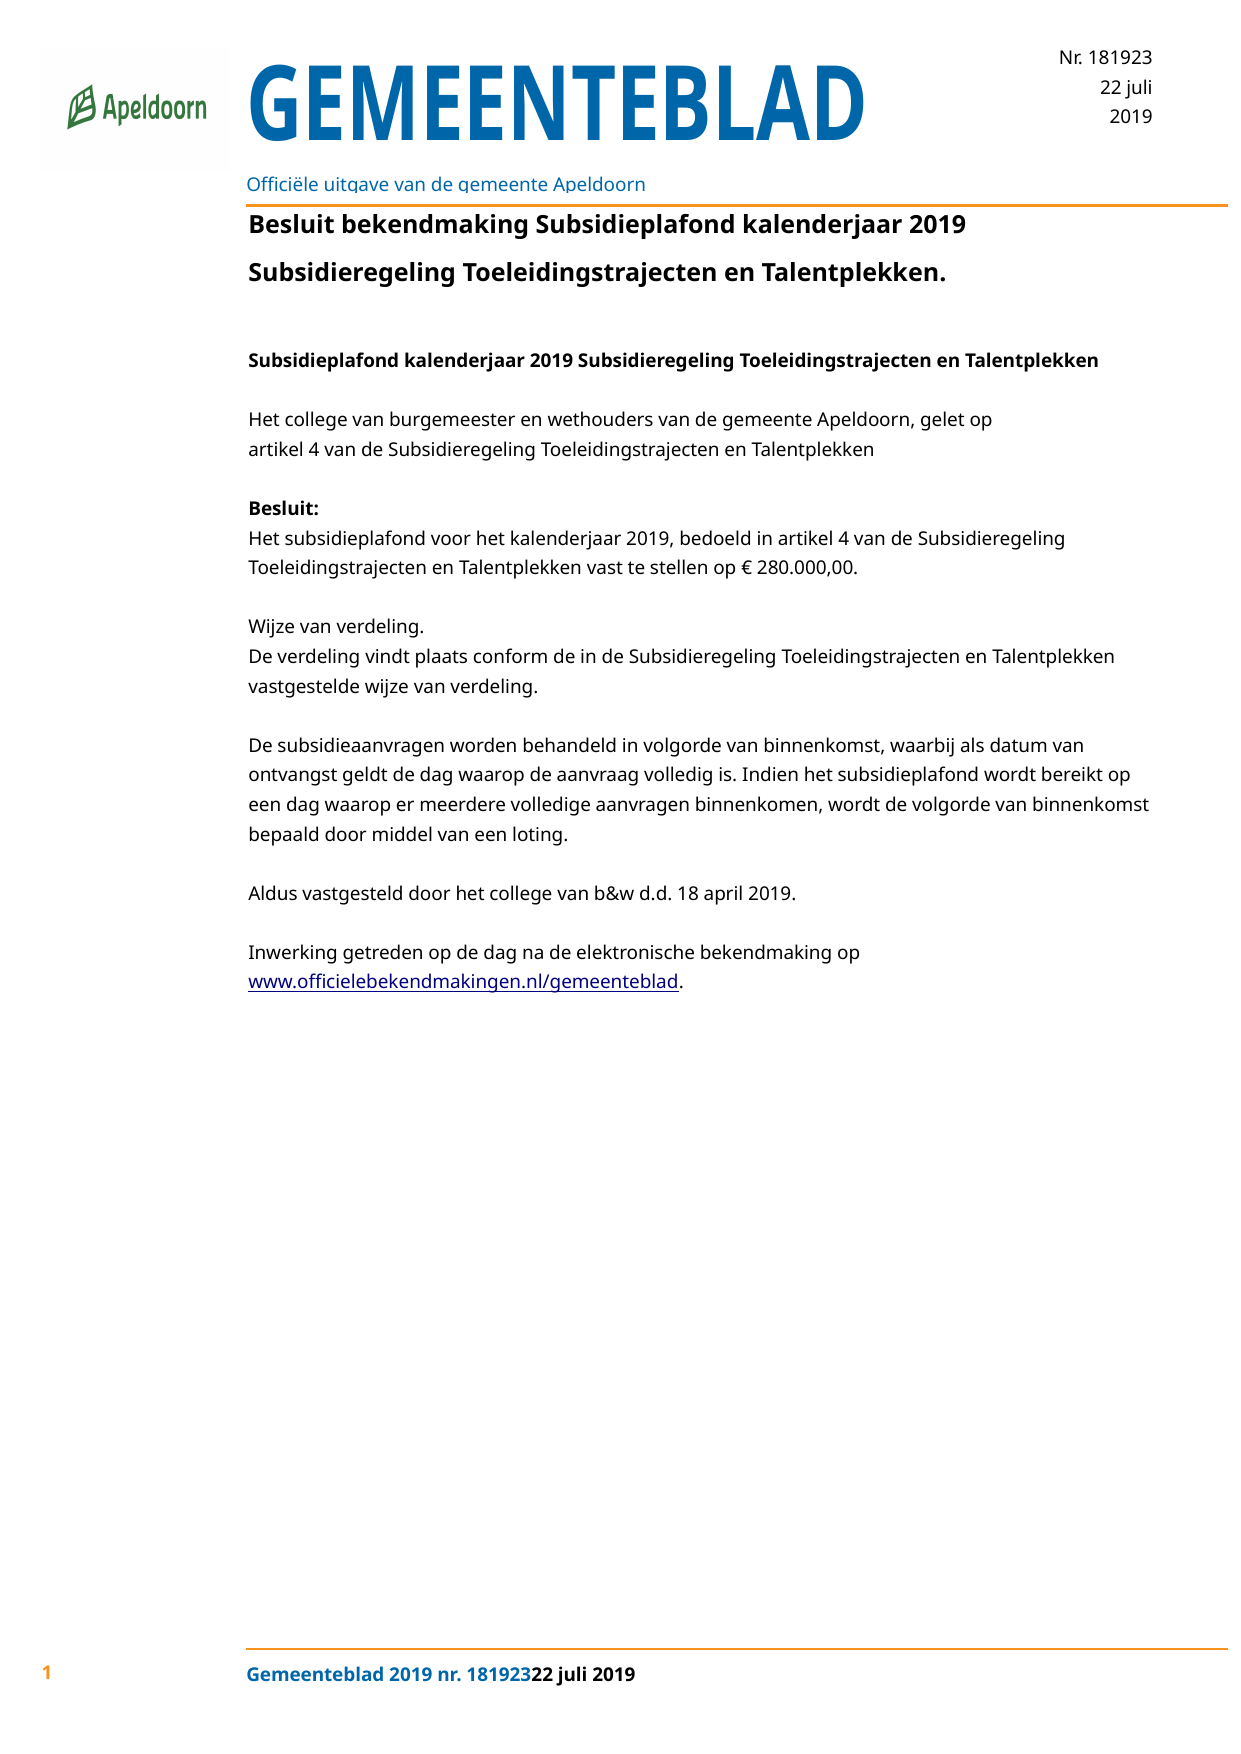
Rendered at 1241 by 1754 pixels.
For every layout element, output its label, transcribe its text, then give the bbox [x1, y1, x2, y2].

text Besluit: [248, 495, 1152, 521]
text Inwerking getreden op de dag na de elektronische bekendmaking op www.officielebekendmakingen.nl/gemeenteblad. [248, 939, 1152, 994]
text Subsidieplafond kalenderjaar 2019 Subsidieregeling Toeleidingstrajecten en Talentplekken [248, 347, 1152, 373]
text Wijze van verdeling. [248, 614, 1152, 639]
text Aldus vastgesteld door het college van b&w d.d. 18 april 2019. [248, 880, 1152, 906]
text De verdeling vindt plaats conform de in de Subsidieregeling Toeleidingstrajecten en Talentplekken vastgestelde wijze van verdeling. [248, 643, 1152, 699]
picture [41, 47, 231, 172]
text Het college van burgemeester en wethouders van de gemeente Apeldoorn, gelet op [248, 407, 1152, 432]
text Het subsidieplafond voor het kalenderjaar 2019, bedoeld in artikel 4 van de Subsidieregeling Toeleidingstrajecten en Talentplekken vast te stellen op € 280.000,00. [248, 525, 1152, 580]
text De subsidieaanvragen worden behandeld in volgorde van binnenkomst, waarbij als datum van ontvangst geldt de dag waarop de aanvraag volledig is. Indien het subsidieplafond wordt bereikt op een dag waarop er meerdere volledige aanvragen binnenkomen, wordt de volgorde van binnenkomst bepaald door middel van een loting. [248, 732, 1152, 847]
text artikel 4 van de Subsidieregeling Toeleidingstrajecten en Talentplekken [248, 436, 1152, 462]
text Besluit bekendmaking Subsidieplafond kalenderjaar 2019 Subsidieregeling Toeleidingstrajecten en Talentplekken. [248, 207, 1152, 288]
